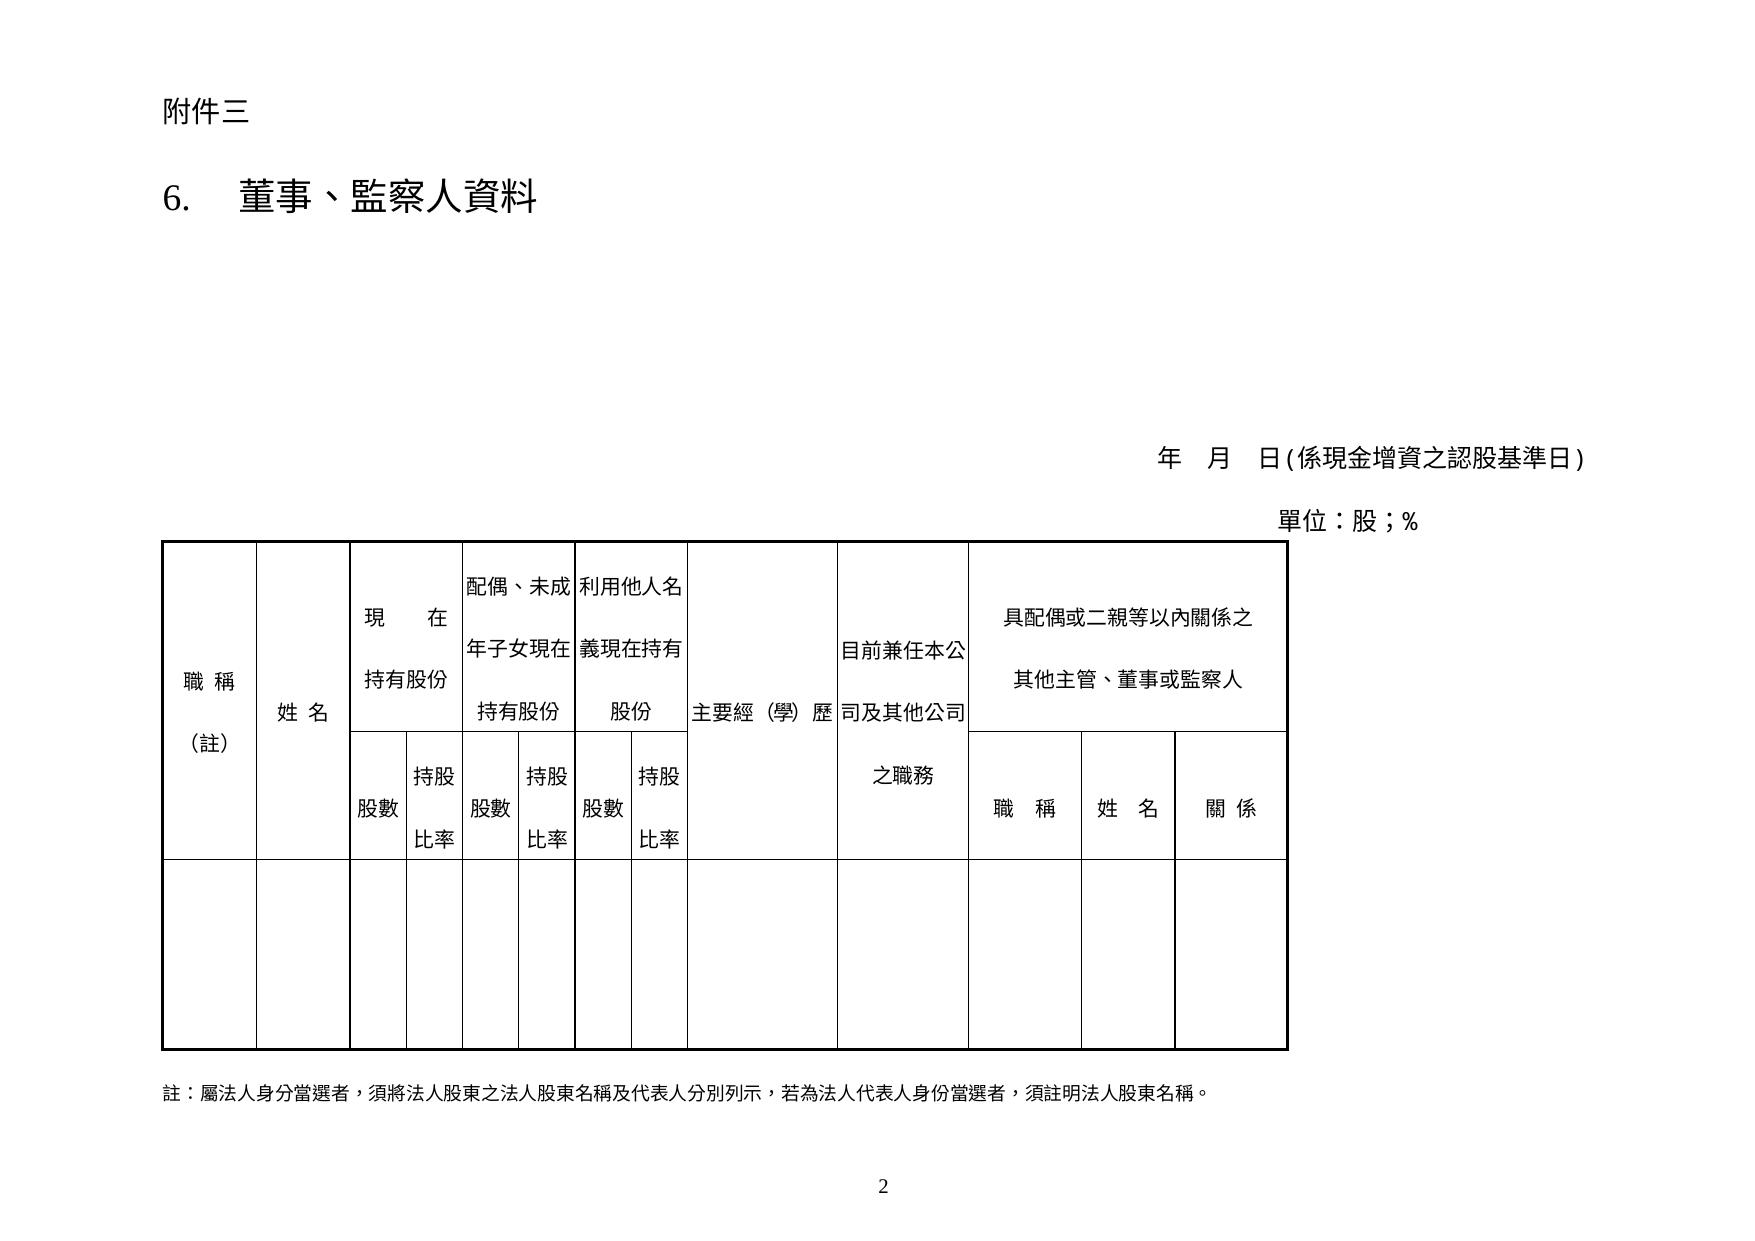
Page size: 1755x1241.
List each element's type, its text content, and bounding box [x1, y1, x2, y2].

table_cell [688, 860, 837, 1047]
table_header 主要經（學）歷 [688, 543, 837, 859]
table_cell [969, 860, 1081, 1047]
table_cell [1082, 860, 1174, 1047]
table_header 目前兼任本公司及其他公司之職務 [838, 543, 968, 859]
table_cell 關 係 [1176, 732, 1286, 859]
table_cell [1176, 860, 1286, 1047]
table_cell 股數 [576, 732, 631, 859]
table_cell [632, 860, 687, 1047]
table_header 姓 名 [257, 543, 349, 859]
table_cell 姓 名 [1082, 732, 1174, 859]
table_cell 股數 [351, 732, 406, 859]
table_cell [351, 860, 406, 1047]
table_cell 持股比率 [407, 732, 462, 859]
table_cell 股數 [463, 732, 518, 859]
text 年 月 日(係現金增資之認股基準日) [212, 415, 1695, 478]
table_cell 持股比率 [632, 732, 687, 859]
table_cell [463, 860, 518, 1047]
table_cell [257, 860, 349, 1047]
table_header 具配偶或二親等以內關係之 其他主管、董事或監察人 [969, 543, 1286, 731]
table_cell [164, 860, 256, 1047]
table_cell 持股比率 [519, 732, 574, 859]
table_cell 職 稱 [969, 732, 1081, 859]
table_header 利用他人名義現在持有股份 [576, 543, 687, 731]
text 註：屬法人身分當選者，須將法人股東之法人股東名稱及代表人分別列示，若為法人代表人身份當選者，須註明法人股東名稱。 [162, 1051, 1604, 1113]
table_cell [838, 860, 968, 1047]
list 董事、監察人資料 [162, 153, 1604, 215]
table_header 現 在 持有股份 [351, 543, 462, 731]
table_header 職 稱 （註） [164, 543, 256, 859]
table_cell [576, 860, 631, 1047]
table_cell [407, 860, 462, 1047]
table_cell [519, 860, 574, 1047]
table_header 配偶、未成年子女現在持有股份 [463, 543, 574, 731]
text 單位：股；% [212, 478, 1695, 540]
